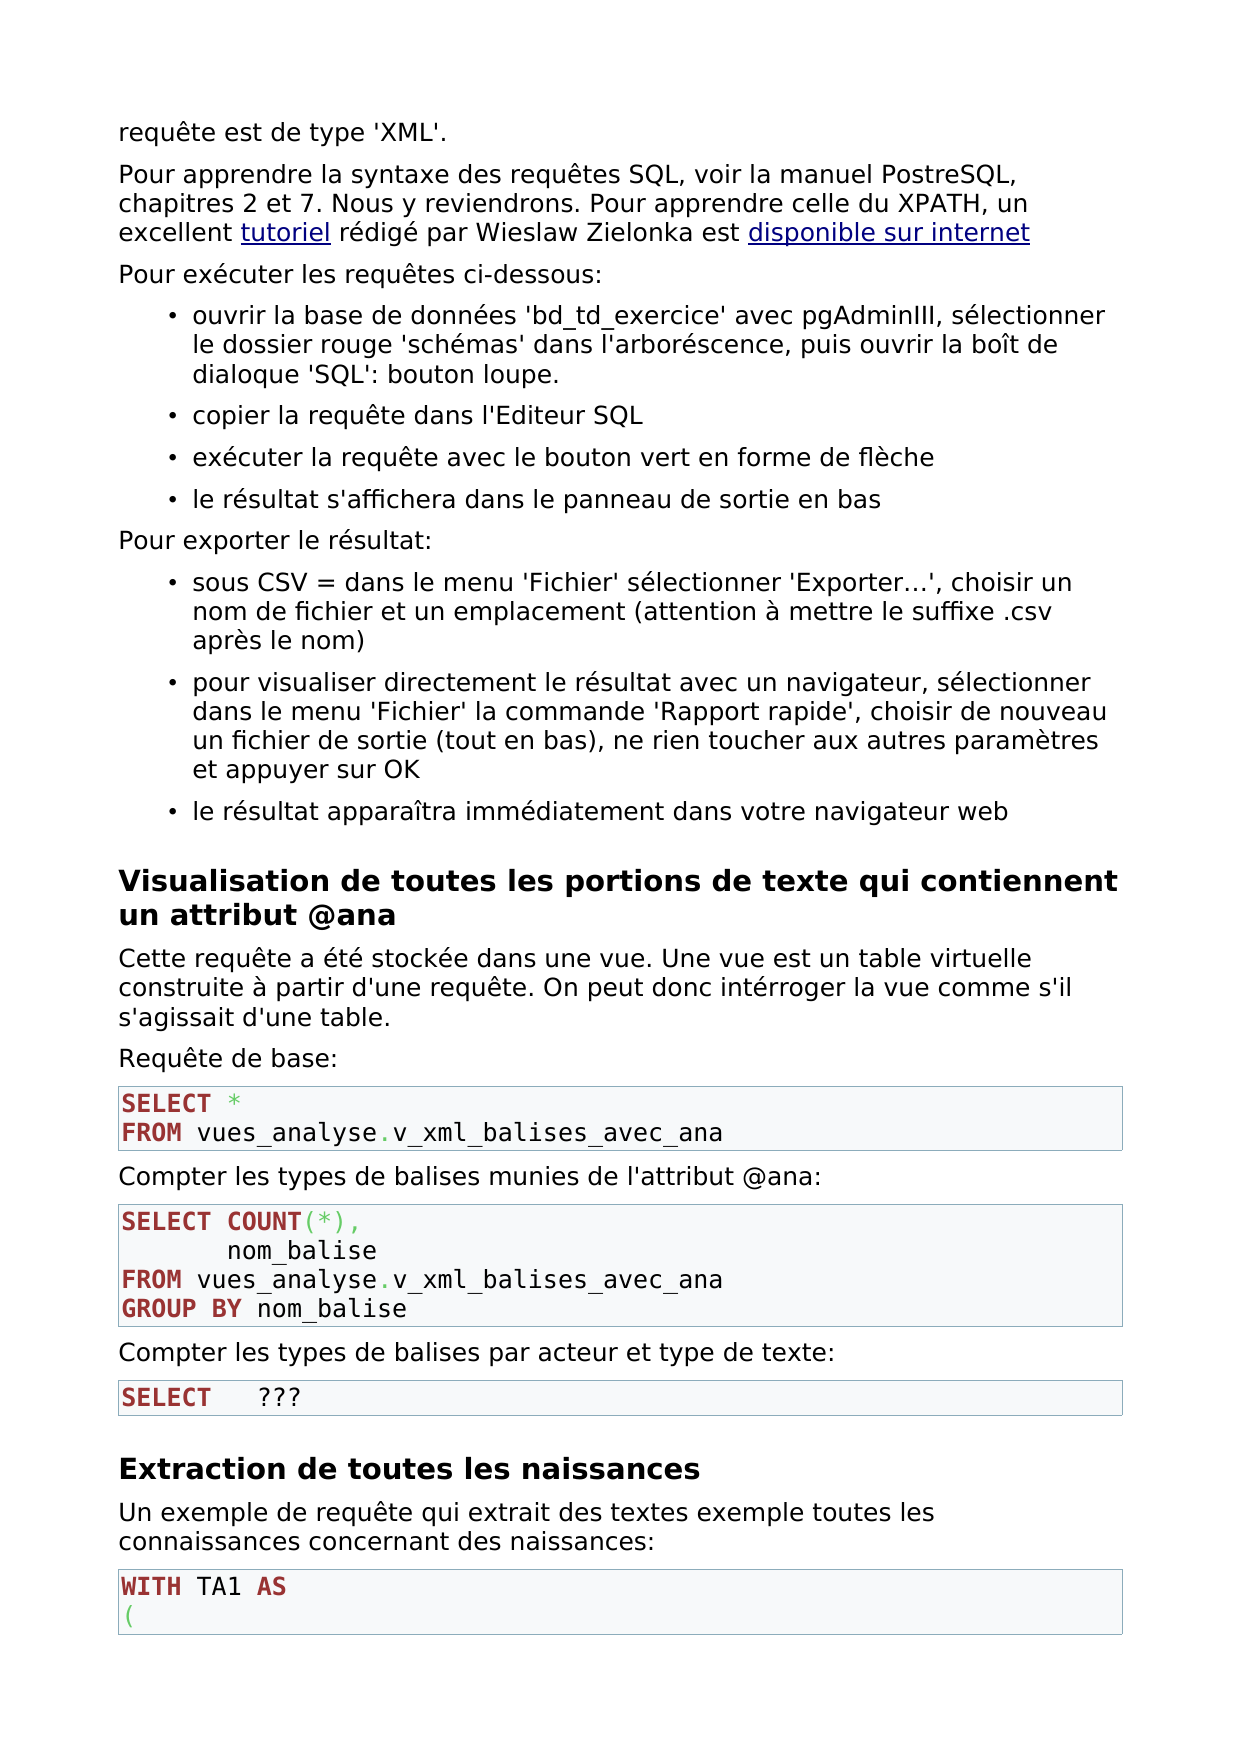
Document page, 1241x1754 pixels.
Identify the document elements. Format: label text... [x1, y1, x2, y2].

text requête est de type 'XML'. [118, 118, 1122, 147]
text SELECT ??? [119, 1381, 1122, 1415]
list pour visualiser directement le résultat avec un navigateur, sélectionner dans le menu 'Fichier' la commande 'Rapport rapide', choisir de nouveau un fichier de sortie (tout en bas), ne rien toucher aux autres paramètres et appuyer sur OK [177, 668, 1122, 785]
text Compter les types de balises munies de l'attribut @ana: [118, 1162, 1122, 1191]
list copier la requête dans l'Editeur SQL [177, 401, 1122, 431]
list le résultat apparaîtra immédiatement dans votre navigateur web [177, 797, 1122, 826]
text Pour exécuter les requêtes ci-dessous: [118, 260, 1122, 289]
list ouvrir la base de données 'bd_td_exercice' avec pgAdminIII, sélectionner le dossier rouge 'schémas' dans l'arboréscence, puis ouvrir la boît de dialoque 'SQL': bouton loupe. [177, 301, 1122, 389]
text Pour exporter le résultat: [118, 526, 1122, 556]
subtitle Extraction de toutes les naissances [118, 1452, 1122, 1486]
text Cette requête a été stockée dans une vue. Une vue est un table virtuelle construite à partir d'une requête. On peut donc intérroger la vue comme s'il s'agissait d'une table. [118, 944, 1122, 1032]
list le résultat s'affichera dans le panneau de sortie en bas [177, 485, 1122, 514]
text SELECT COUNT(*), nom_balise FROM vues_analyse.v_xml_balises_avec_ana GROUP BY nom_balise [119, 1205, 1122, 1326]
subtitle Visualisation de toutes les portions de texte qui contiennent un attribut @ana [118, 864, 1122, 932]
list exécuter la requête avec le bouton vert en forme de flèche [177, 443, 1122, 472]
text Requête de base: [118, 1044, 1122, 1073]
text Pour apprendre la syntaxe des requêtes SQL, voir la manuel PostreSQL, chapitres 2 et 7. Nous y reviendrons. Pour apprendre celle du XPATH, un excellent tutoriel rédigé par Wieslaw Zielonka est disponible sur internet [118, 160, 1122, 247]
text WITH TA1 AS ( [119, 1570, 1122, 1634]
text SELECT * FROM vues_analyse.v_xml_balises_avec_ana [119, 1087, 1122, 1150]
text Compter les types de balises par acteur et type de texte: [118, 1338, 1122, 1367]
text Un exemple de requête qui extrait des textes exemple toutes les connaissances concernant des naissances: [118, 1498, 1122, 1557]
list sous CSV = dans le menu 'Fichier' sélectionner 'Exporter…', choisir un nom de fichier et un emplacement (attention à mettre le suffixe .csv après le nom) [177, 568, 1122, 656]
